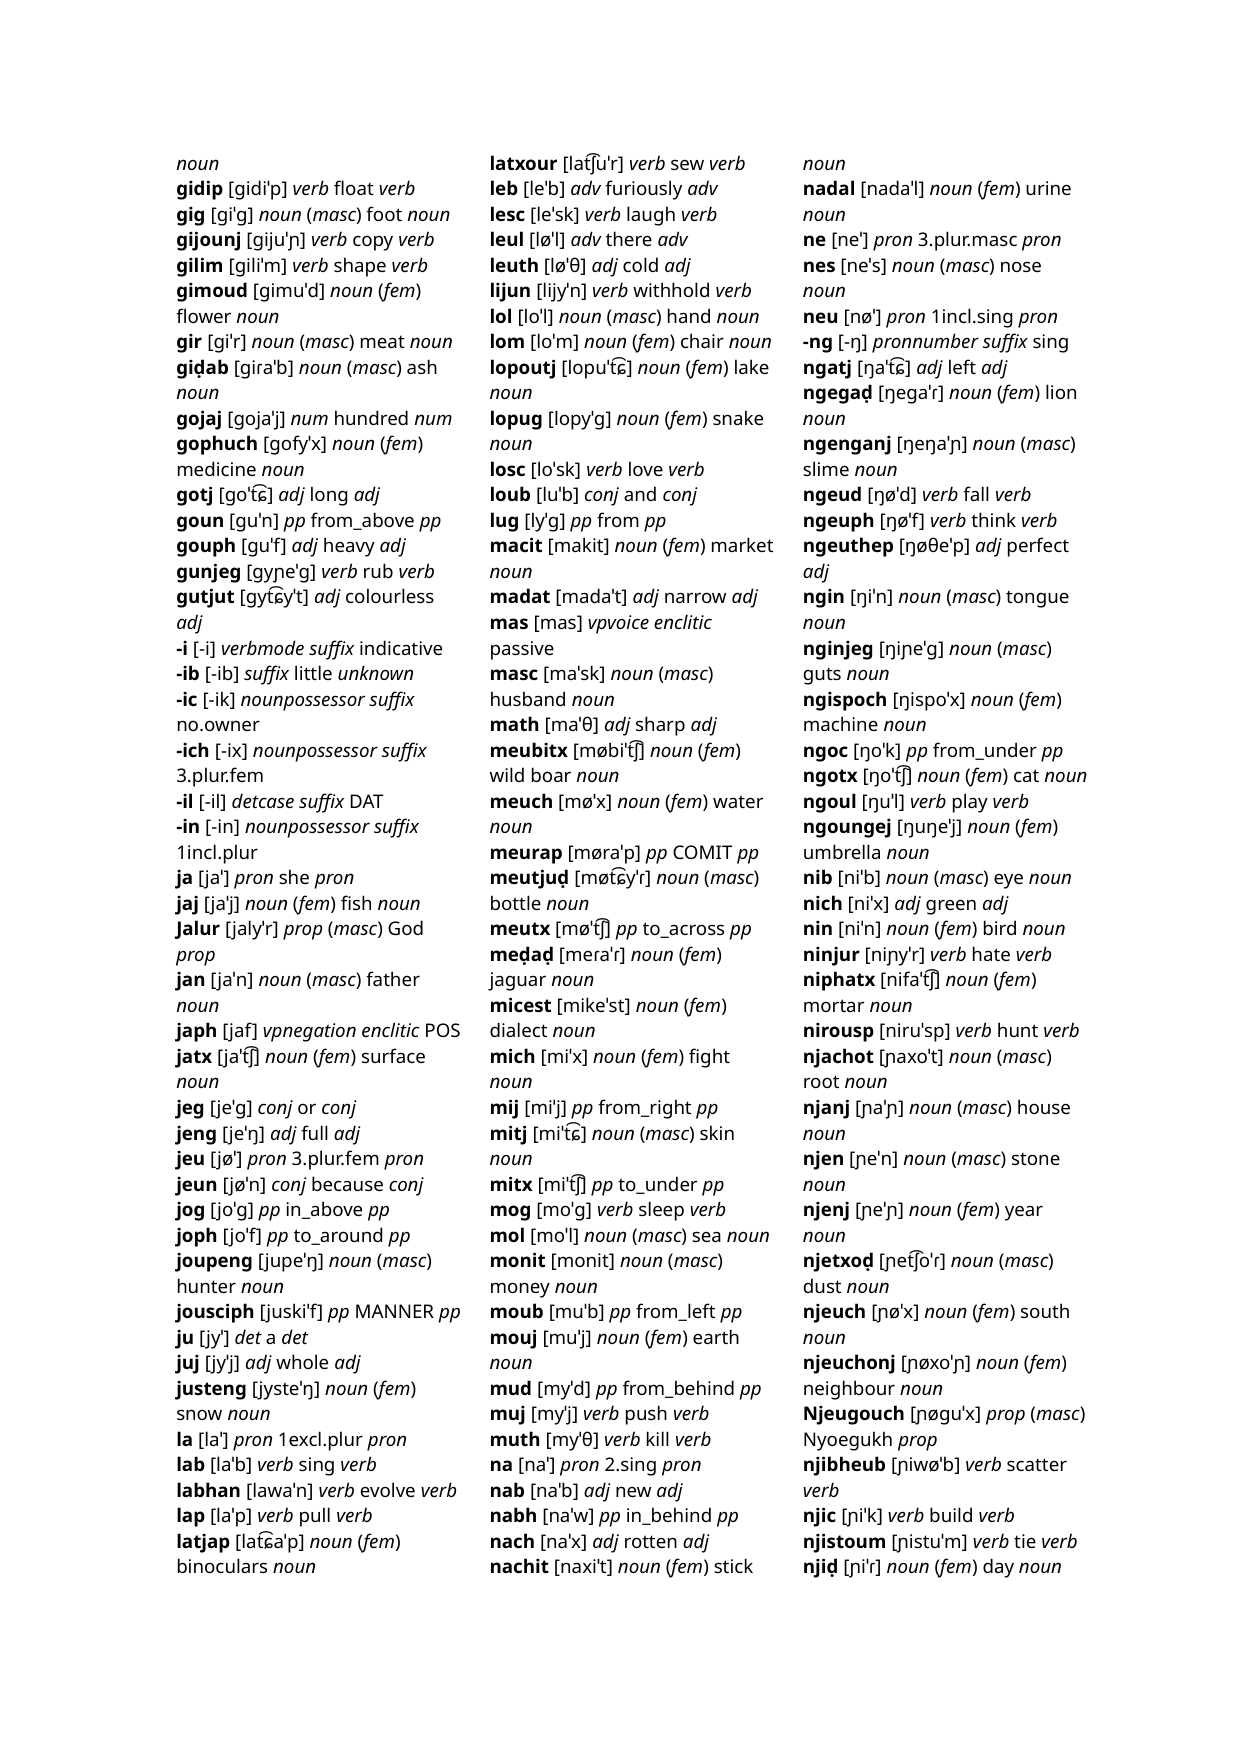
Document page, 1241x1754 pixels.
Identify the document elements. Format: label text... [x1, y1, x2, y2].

text giḍab [ɡiɾaˈb] noun (masc) ash noun [176, 354, 463, 405]
text -ich [-ix] nounpossessor suffix 3.plur.fem [176, 737, 463, 788]
text nabh [naˈw] pp in_behind pp [489, 1503, 777, 1528]
text jeu [jøˈ] pron 3.plur.fem pron [176, 1145, 463, 1171]
text meutjuḍ [møt͡ɕyˈɾ] noun (masc) bottle noun [489, 864, 777, 916]
text jatx [jaˈt͡ʃ] noun (fem) surface noun [176, 1043, 463, 1094]
text njibheub [ɲiwøˈb] verb scatter verb [803, 1452, 1090, 1503]
text masc [maˈsk] noun (masc) husband noun [489, 660, 777, 711]
text mich [miˈx] noun (fem) fight noun [489, 1043, 777, 1094]
text justeng [jysteˈŋ] noun (fem) snow noun [176, 1375, 463, 1426]
text nadal [nadaˈl] noun (fem) urine noun [803, 176, 1090, 227]
text gilim [ɡiliˈm] verb shape verb [176, 252, 463, 278]
text noun [176, 150, 463, 176]
text gunjeg [ɡyɲeˈɡ] verb rub verb [176, 558, 463, 584]
text -i [-i] verbmode suffix indicative [176, 635, 463, 660]
text njen [ɲeˈn] noun (masc) stone noun [803, 1145, 1090, 1196]
text -ic [-ik] nounpossessor suffix no.owner [176, 686, 463, 737]
text gijounj [ɡijuˈɲ] verb copy verb [176, 227, 463, 252]
text ngenganj [ŋeŋaˈɲ] noun (masc) slime noun [803, 431, 1090, 482]
text nachit [naxiˈt] noun (fem) stick [489, 1554, 777, 1579]
text nab [naˈb] adj new adj [489, 1477, 777, 1503]
text moub [muˈb] pp from_left pp [489, 1298, 777, 1324]
text nginjeg [ŋiɲeˈɡ] noun (masc) guts noun [803, 635, 1090, 686]
text meurap [møraˈp] pp COMIT pp [489, 839, 777, 864]
text jousciph [juskiˈf] pp MANNER pp [176, 1298, 463, 1324]
text lom [loˈm] noun (fem) chair noun [489, 329, 777, 354]
text njiḍ [ɲiˈɾ] noun (fem) day noun [803, 1554, 1090, 1579]
text ninjur [niɲyˈr] verb hate verb [803, 941, 1090, 967]
text math [maˈθ] adj sharp adj [489, 711, 777, 737]
text ngegaḍ [ŋeɡaˈɾ] noun (fem) lion noun [803, 380, 1090, 431]
text jaj [jaˈj] noun (fem) fish noun [176, 890, 463, 916]
text joph [joˈf] pp to_around pp [176, 1222, 463, 1247]
text latxour [lat͡ʃuˈr] verb sew verb [489, 150, 777, 176]
text gir [ɡiˈr] noun (masc) meat noun [176, 329, 463, 354]
text lopoutj [lopuˈt͡ɕ] noun (fem) lake noun [489, 354, 777, 405]
text gimoud [ɡimuˈd] noun (fem) flower noun [176, 278, 463, 329]
text njachot [ɲaxoˈt] noun (masc) root noun [803, 1043, 1090, 1094]
text ngoul [ŋuˈl] verb play verb [803, 788, 1090, 813]
text ngeuph [ŋøˈf] verb think verb [803, 507, 1090, 533]
text gidip [ɡidiˈp] verb float verb [176, 176, 463, 201]
text loub [luˈb] conj and conj [489, 482, 777, 507]
text monit [monit] noun (masc) money noun [489, 1247, 777, 1298]
text leul [løˈl] adv there adv [489, 227, 777, 252]
text gutjut [ɡyt͡ɕyˈt] adj colourless adj [176, 584, 463, 635]
text joupeng [jupeˈŋ] noun (masc) hunter noun [176, 1247, 463, 1298]
text ngoungej [ŋuŋeˈj] noun (fem) umbrella noun [803, 813, 1090, 864]
text -ib [-ib] suffix little unknown [176, 660, 463, 686]
text meubitx [møbiˈt͡ʃ] noun (fem) wild boar noun [489, 737, 777, 788]
text njenj [ɲeˈɲ] noun (fem) year noun [803, 1196, 1090, 1247]
text na [naˈ] pron 2.sing pron [489, 1452, 777, 1477]
text jog [joˈɡ] pp in_above pp [176, 1196, 463, 1222]
text jeg [jeˈɡ] conj or conj [176, 1094, 463, 1120]
text ngispoch [ŋispoˈx] noun (fem) machine noun [803, 686, 1090, 737]
text ngeuthep [ŋøθeˈp] adj perfect adj [803, 533, 1090, 584]
text nib [niˈb] noun (masc) eye noun [803, 864, 1090, 890]
text macit [makit] noun (fem) market noun [489, 533, 777, 584]
text leuth [løˈθ] adj cold adj [489, 252, 777, 278]
text -ng [-ŋ] pronnumber suffix sing [803, 329, 1090, 354]
text Jalur [jalyˈr] prop (masc) God prop [176, 916, 463, 967]
text lol [loˈl] noun (masc) hand noun [489, 303, 777, 329]
text mitj [miˈt͡ɕ] noun (masc) skin noun [489, 1120, 777, 1171]
text njistoum [ɲistuˈm] verb tie verb [803, 1528, 1090, 1554]
text jan [jaˈn] noun (masc) father noun [176, 967, 463, 1018]
text latjap [lat͡ɕaˈp] noun (fem) binoculars noun [176, 1528, 463, 1579]
text japh [jaf] vpnegation enclitic POS [176, 1018, 463, 1043]
text niphatx [nifaˈt͡ʃ] noun (fem) mortar noun [803, 967, 1090, 1018]
text nich [niˈx] adj green adj [803, 890, 1090, 916]
text noun [803, 150, 1090, 176]
text njetxoḍ [ɲet͡ʃoˈɾ] noun (masc) dust noun [803, 1247, 1090, 1298]
text ja [jaˈ] pron she pron [176, 864, 463, 890]
text -in [-in] nounpossessor suffix 1incl.plur [176, 813, 463, 864]
text lijun [lijyˈn] verb withhold verb [489, 278, 777, 303]
text njeuch [ɲøˈx] noun (fem) south noun [803, 1298, 1090, 1349]
text lug [lyˈɡ] pp from pp [489, 507, 777, 533]
text mog [moˈɡ] verb sleep verb [489, 1196, 777, 1222]
text gophuch [ɡofyˈx] noun (fem) medicine noun [176, 431, 463, 482]
text Njeugouch [ɲøɡuˈx] prop (masc) Nyoegukh prop [803, 1401, 1090, 1452]
text meutx [møˈt͡ʃ] pp to_across pp [489, 916, 777, 941]
text gouph [ɡuˈf] adj heavy adj [176, 533, 463, 558]
text gotj [ɡoˈt͡ɕ] adj long adj [176, 482, 463, 507]
text meuch [møˈx] noun (fem) water noun [489, 788, 777, 839]
text micest [mikeˈst] noun (fem) dialect noun [489, 992, 777, 1043]
text goun [ɡuˈn] pp from_above pp [176, 507, 463, 533]
text leb [leˈb] adv furiously adv [489, 176, 777, 201]
text ngin [ŋiˈn] noun (masc) tongue noun [803, 584, 1090, 635]
text jeng [jeˈŋ] adj full adj [176, 1120, 463, 1145]
text lesc [leˈsk] verb laugh verb [489, 201, 777, 227]
text mij [miˈj] pp from_right pp [489, 1094, 777, 1120]
text ngoc [ŋoˈk] pp from_under pp [803, 737, 1090, 762]
text lopug [lopyˈɡ] noun (fem) snake noun [489, 405, 777, 456]
text njeuchonj [ɲøxoˈɲ] noun (fem) neighbour noun [803, 1349, 1090, 1401]
text ne [neˈ] pron 3.plur.masc pron [803, 227, 1090, 252]
text lab [laˈb] verb sing verb [176, 1452, 463, 1477]
text lap [laˈp] verb pull verb [176, 1503, 463, 1528]
text -il [-il] detcase suffix DAT [176, 788, 463, 813]
text muj [myˈj] verb push verb [489, 1401, 777, 1426]
text mud [myˈd] pp from_behind pp [489, 1375, 777, 1401]
text ju [jyˈ] det a det [176, 1324, 463, 1349]
text gojaj [ɡojaˈj] num hundred num [176, 405, 463, 431]
text nach [naˈx] adj rotten adj [489, 1528, 777, 1554]
text la [laˈ] pron 1excl.plur pron [176, 1426, 463, 1452]
text juj [jyˈj] adj whole adj [176, 1349, 463, 1375]
text mol [moˈl] noun (masc) sea noun [489, 1222, 777, 1247]
text ngotx [ŋoˈt͡ʃ] noun (fem) cat noun [803, 762, 1090, 788]
text losc [loˈsk] verb love verb [489, 456, 777, 482]
text njanj [ɲaˈɲ] noun (masc) house noun [803, 1094, 1090, 1145]
text mouj [muˈj] noun (fem) earth noun [489, 1324, 777, 1375]
text labhan [lawaˈn] verb evolve verb [176, 1477, 463, 1503]
text njic [ɲiˈk] verb build verb [803, 1503, 1090, 1528]
text madat [madaˈt] adj narrow adj [489, 584, 777, 609]
text nirousp [niruˈsp] verb hunt verb [803, 1018, 1090, 1043]
text mas [mas] vpvoice enclitic passive [489, 609, 777, 660]
text gig [ɡiˈɡ] noun (masc) foot noun [176, 201, 463, 227]
text muth [myˈθ] verb kill verb [489, 1426, 777, 1452]
text ngeud [ŋøˈd] verb fall verb [803, 482, 1090, 507]
text nin [niˈn] noun (fem) bird noun [803, 916, 1090, 941]
text nes [neˈs] noun (masc) nose noun [803, 252, 1090, 303]
text meḍaḍ [meɾaˈɾ] noun (fem) jaguar noun [489, 941, 777, 992]
text mitx [miˈt͡ʃ] pp to_under pp [489, 1171, 777, 1196]
text ngatj [ŋaˈt͡ɕ] adj left adj [803, 354, 1090, 380]
text jeun [jøˈn] conj because conj [176, 1171, 463, 1196]
text neu [nøˈ] pron 1incl.sing pron [803, 303, 1090, 329]
